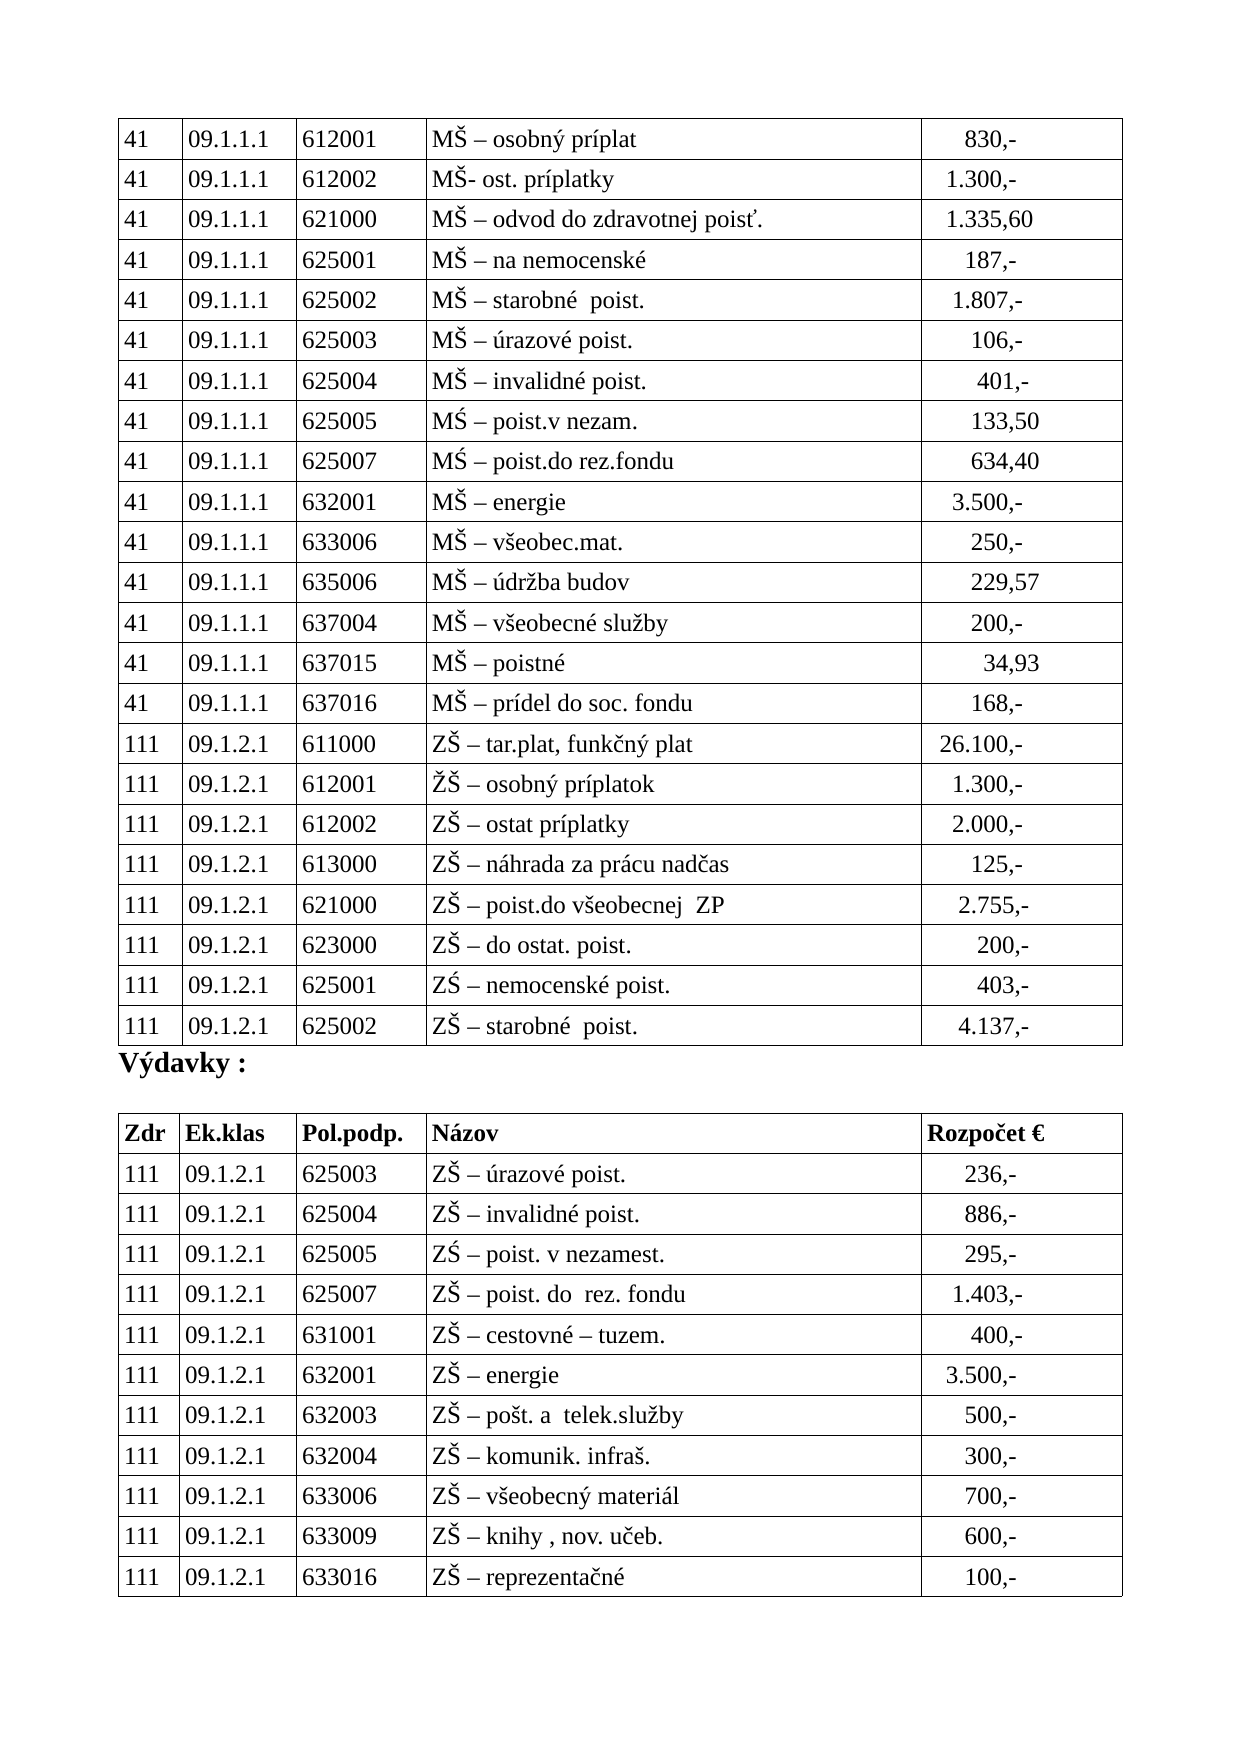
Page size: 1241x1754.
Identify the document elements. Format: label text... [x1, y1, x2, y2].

table_cell 3.500,- [922, 1355, 1122, 1395]
table_cell 41 [119, 200, 182, 239]
table_cell 612002 [297, 160, 426, 199]
table_cell 111 [119, 885, 182, 924]
table_cell 3.500,- [922, 482, 1122, 521]
table_cell 625002 [297, 1006, 426, 1045]
table_cell MŠ – starobné poist. [427, 280, 921, 320]
table_cell 41 [119, 563, 182, 602]
table_cell 111 [119, 1557, 179, 1596]
table_cell 295,- [922, 1235, 1122, 1274]
table_cell 631001 [297, 1315, 426, 1354]
table_cell 1.300,- [922, 160, 1122, 199]
table_cell MŠ – odvod do zdravotnej poisť. [427, 200, 921, 239]
table_cell 637004 [297, 603, 426, 642]
table_cell 625003 [297, 1154, 426, 1193]
table_cell 09.1.2.1 [180, 1315, 296, 1354]
table_cell 09.1.2.1 [180, 1557, 296, 1596]
table_cell MŠ – na nemocenské [427, 240, 921, 279]
table_cell 621000 [297, 200, 426, 239]
table_cell 611000 [297, 724, 426, 763]
table_cell 09.1.1.1 [183, 603, 296, 642]
table_cell 41 [119, 522, 182, 562]
table_cell ZŠ – náhrada za prácu nadčas [427, 845, 921, 884]
table_cell 111 [119, 724, 182, 763]
table_cell 111 [119, 1436, 179, 1475]
table_cell 168,- [922, 684, 1122, 723]
table_cell 886,- [922, 1194, 1122, 1233]
table_cell 637015 [297, 643, 426, 682]
table_cell ZŠ – knihy , nov. učeb. [427, 1517, 921, 1556]
table_cell ZŚ – poist. v nezamest. [427, 1235, 921, 1274]
table_cell 111 [119, 1194, 179, 1233]
table_cell 111 [119, 805, 182, 844]
table_cell 09.1.2.1 [183, 885, 296, 924]
table_cell 830,- [922, 119, 1122, 158]
table_cell 625004 [297, 1194, 426, 1233]
table_cell ZŠ – pošt. a telek.služby [427, 1396, 921, 1435]
table_cell 09.1.1.1 [183, 321, 296, 360]
table_cell 41 [119, 361, 182, 400]
table_cell 633009 [297, 1517, 426, 1556]
table_cell 111 [119, 1006, 182, 1045]
table_cell 632001 [297, 1355, 426, 1395]
table_cell 09.1.1.1 [183, 160, 296, 199]
table_cell 623000 [297, 925, 426, 965]
table_cell 09.1.2.1 [183, 764, 296, 803]
table_cell 111 [119, 1476, 179, 1516]
table_cell 635006 [297, 563, 426, 602]
table_cell MŚ – poist.v nezam. [427, 401, 921, 441]
table_cell 401,- [922, 361, 1122, 400]
table_cell 632001 [297, 482, 426, 521]
table_cell 625001 [297, 240, 426, 279]
table_cell 111 [119, 1355, 179, 1395]
table_cell 41 [119, 240, 182, 279]
table_cell 625005 [297, 401, 426, 441]
table_cell 09.1.2.1 [183, 966, 296, 1005]
table_cell 41 [119, 280, 182, 320]
table_cell ZŠ – komunik. infraš. [427, 1436, 921, 1475]
table_cell MŠ – prídel do soc. fondu [427, 684, 921, 723]
table_cell 625007 [297, 442, 426, 481]
table_cell MŠ – údržba budov [427, 563, 921, 602]
table_cell 2.755,- [922, 885, 1122, 924]
table_cell ZŠ – invalidné poist. [427, 1194, 921, 1233]
table_cell ZŠ – úrazové poist. [427, 1154, 921, 1193]
table_cell 625005 [297, 1235, 426, 1274]
table_cell ZŠ – cestovné – tuzem. [427, 1315, 921, 1354]
table_cell 111 [119, 1396, 179, 1435]
table_cell ZŠ – všeobecný materiál [427, 1476, 921, 1516]
table_cell 633016 [297, 1557, 426, 1596]
table_cell 2.000,- [922, 805, 1122, 844]
table_cell 09.1.2.1 [180, 1355, 296, 1395]
table_cell 632003 [297, 1396, 426, 1435]
table_cell MŠ – všeobec.mat. [427, 522, 921, 562]
table_cell 625003 [297, 321, 426, 360]
table_header Pol.podp. [297, 1114, 426, 1153]
table_cell 187,- [922, 240, 1122, 279]
table_cell ŽŠ – osobný príplatok [427, 764, 921, 803]
table_cell ZŠ – starobné poist. [427, 1006, 921, 1045]
table_header Rozpočet € [922, 1114, 1122, 1153]
table_cell 1.403,- [922, 1275, 1122, 1314]
table_cell 111 [119, 764, 182, 803]
table_cell 100,- [922, 1557, 1122, 1596]
table_cell MŠ – osobný príplat [427, 119, 921, 158]
table_cell 41 [119, 160, 182, 199]
table_header Ek.klas [180, 1114, 296, 1153]
table_cell 09.1.2.1 [180, 1194, 296, 1233]
table_cell 621000 [297, 885, 426, 924]
table_cell MŚ – poist.do rez.fondu [427, 442, 921, 481]
table_cell ZŠ – poist.do všeobecnej ZP [427, 885, 921, 924]
table_cell 09.1.2.1 [180, 1275, 296, 1314]
table_cell 41 [119, 684, 182, 723]
table_cell ZŠ – poist. do rez. fondu [427, 1275, 921, 1314]
table_cell 09.1.1.1 [183, 240, 296, 279]
table_cell 111 [119, 845, 182, 884]
table_cell ZŠ – tar.plat, funkčný plat [427, 724, 921, 763]
table_cell 41 [119, 442, 182, 481]
table_cell 700,- [922, 1476, 1122, 1516]
table_cell 229,57 [922, 563, 1122, 602]
table_cell 613000 [297, 845, 426, 884]
table_cell 637016 [297, 684, 426, 723]
table_cell 09.1.1.1 [183, 280, 296, 320]
table_cell ZŠ – do ostat. poist. [427, 925, 921, 965]
table_cell ZŚ – nemocenské poist. [427, 966, 921, 1005]
table_cell 09.1.2.1 [183, 1006, 296, 1045]
table_cell 09.1.2.1 [183, 845, 296, 884]
table_cell 41 [119, 643, 182, 682]
table_cell 632004 [297, 1436, 426, 1475]
table_cell 625007 [297, 1275, 426, 1314]
table_cell 106,- [922, 321, 1122, 360]
table_cell 09.1.2.1 [180, 1436, 296, 1475]
table_cell 09.1.2.1 [180, 1154, 296, 1193]
table_cell 500,- [922, 1396, 1122, 1435]
table_cell ZŠ – ostat príplatky [427, 805, 921, 844]
table_cell 633006 [297, 522, 426, 562]
table_cell 09.1.2.1 [183, 724, 296, 763]
table_cell 41 [119, 321, 182, 360]
table_cell 41 [119, 482, 182, 521]
table_cell 09.1.1.1 [183, 119, 296, 158]
table_cell MŠ – všeobecné služby [427, 603, 921, 642]
table_cell 111 [119, 1275, 179, 1314]
table_cell ZŠ – reprezentačné [427, 1557, 921, 1596]
table_cell 09.1.1.1 [183, 401, 296, 441]
table_cell 612001 [297, 119, 426, 158]
table_cell 111 [119, 966, 182, 1005]
table_cell 633006 [297, 1476, 426, 1516]
table_cell 200,- [922, 603, 1122, 642]
table_cell 09.1.1.1 [183, 482, 296, 521]
table_cell 600,- [922, 1517, 1122, 1556]
table_cell 300,- [922, 1436, 1122, 1475]
table_cell 09.1.2.1 [183, 805, 296, 844]
table_cell 634,40 [922, 442, 1122, 481]
table_cell 09.1.2.1 [180, 1517, 296, 1556]
table_cell 09.1.1.1 [183, 563, 296, 602]
table_cell 09.1.1.1 [183, 442, 296, 481]
table_cell 111 [119, 925, 182, 965]
table_cell 111 [119, 1235, 179, 1274]
table_cell 26.100,- [922, 724, 1122, 763]
table_cell 625002 [297, 280, 426, 320]
table_cell 133,50 [922, 401, 1122, 441]
table_cell 625001 [297, 966, 426, 1005]
table_cell 125,- [922, 845, 1122, 884]
table_cell 1.807,- [922, 280, 1122, 320]
table_cell MŠ – invalidné poist. [427, 361, 921, 400]
table_cell MŠ – energie [427, 482, 921, 521]
table_cell 200,- [922, 925, 1122, 965]
table_cell 4.137,- [922, 1006, 1122, 1045]
table_cell 09.1.2.1 [183, 925, 296, 965]
table_cell MŠ – úrazové poist. [427, 321, 921, 360]
table_cell 09.1.1.1 [183, 643, 296, 682]
table_cell 09.1.2.1 [180, 1476, 296, 1516]
table_cell ZŠ – energie [427, 1355, 921, 1395]
table_cell 41 [119, 401, 182, 441]
table_cell 34,93 [922, 643, 1122, 682]
table_cell MŠ – poistné [427, 643, 921, 682]
table_cell 1.335,60 [922, 200, 1122, 239]
table_cell 111 [119, 1517, 179, 1556]
table_cell 111 [119, 1315, 179, 1354]
table_cell 41 [119, 603, 182, 642]
table_header Zdr [119, 1114, 179, 1153]
table_cell 09.1.1.1 [183, 522, 296, 562]
table_cell 09.1.1.1 [183, 684, 296, 723]
table_cell 250,- [922, 522, 1122, 562]
table_cell 612001 [297, 764, 426, 803]
table_cell 09.1.1.1 [183, 361, 296, 400]
table_cell 236,- [922, 1154, 1122, 1193]
text Výdavky : [118, 1046, 1122, 1079]
table_cell 41 [119, 119, 182, 158]
table_cell 1.300,- [922, 764, 1122, 803]
table_cell 403,- [922, 966, 1122, 1005]
table_cell 111 [119, 1154, 179, 1193]
table_cell 09.1.2.1 [180, 1396, 296, 1435]
table_cell 612002 [297, 805, 426, 844]
table_header Názov [427, 1114, 921, 1153]
table_cell MŠ- ost. príplatky [427, 160, 921, 199]
table_cell 400,- [922, 1315, 1122, 1354]
table_cell 09.1.2.1 [180, 1235, 296, 1274]
table_cell 09.1.1.1 [183, 200, 296, 239]
table_cell 625004 [297, 361, 426, 400]
